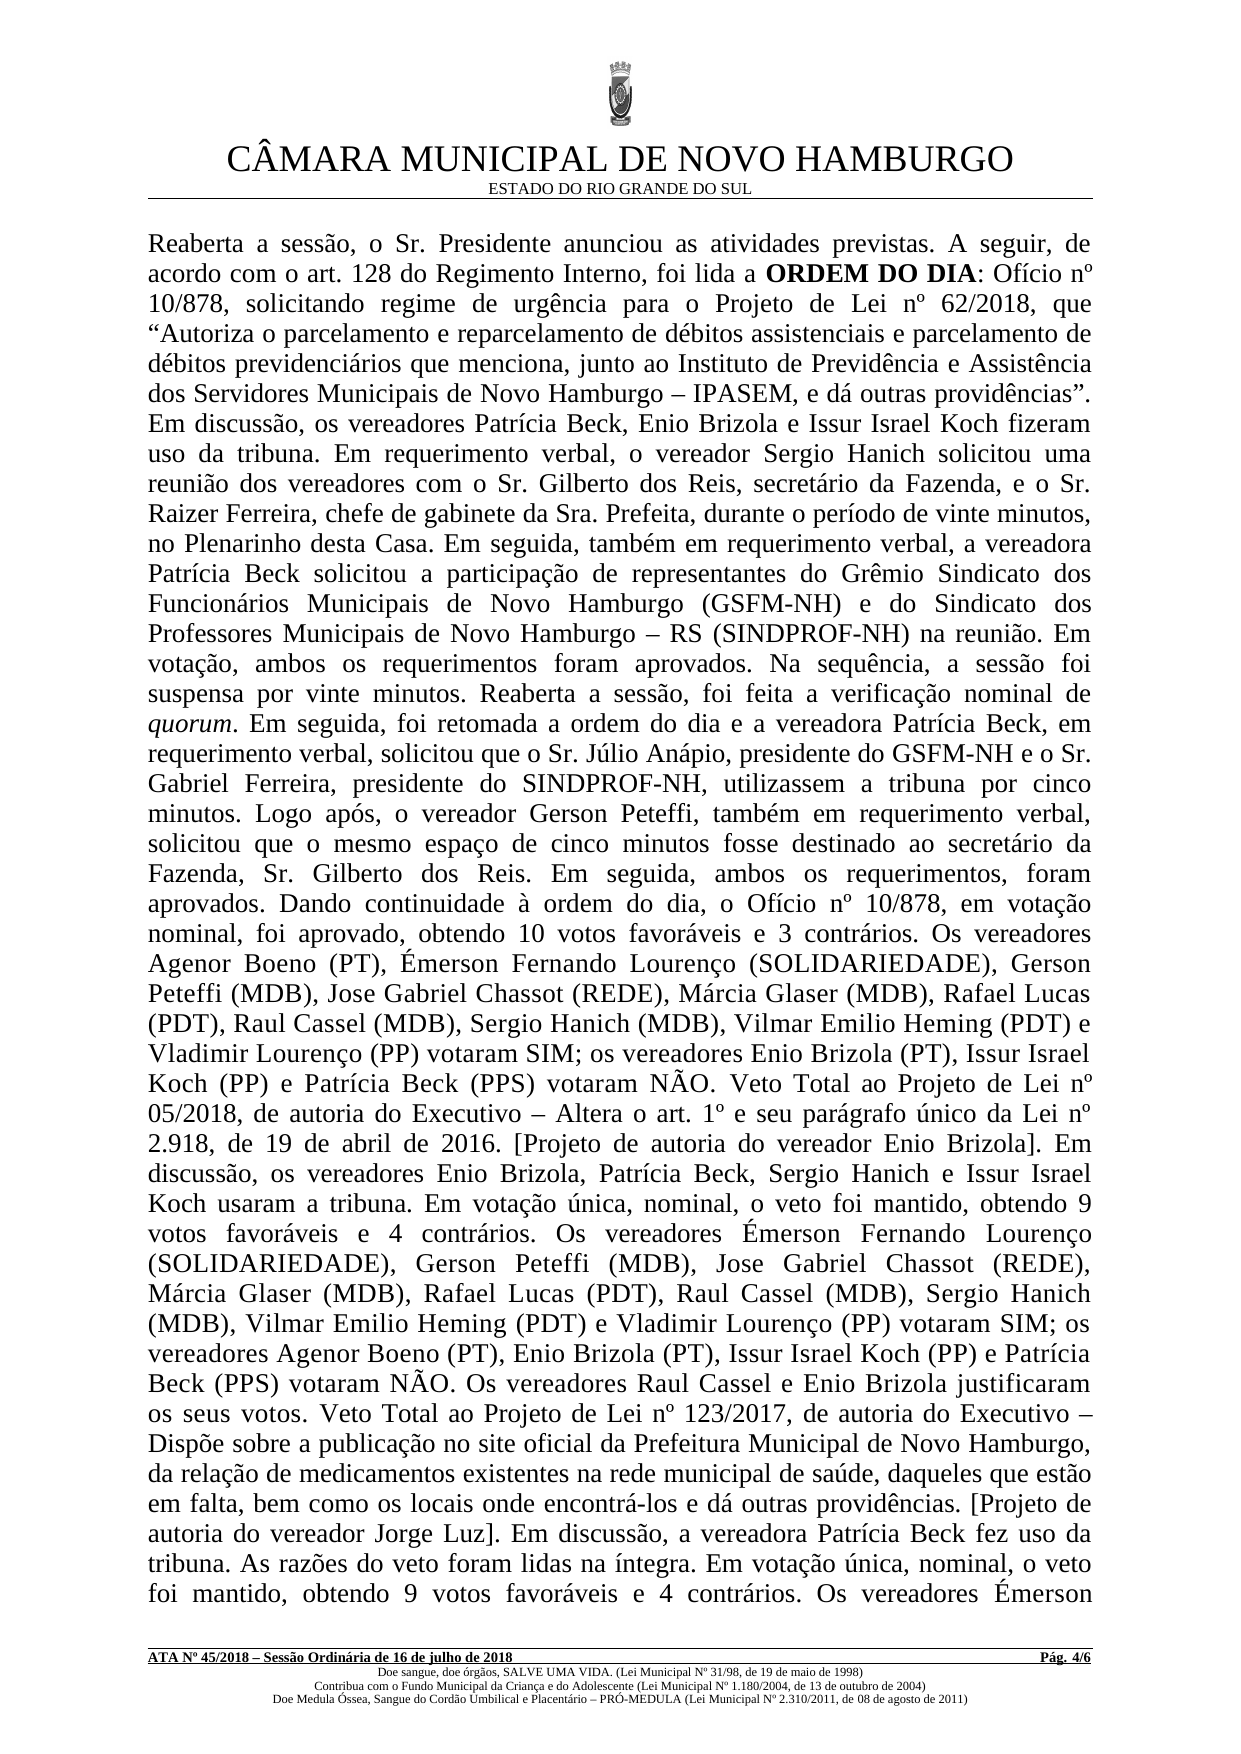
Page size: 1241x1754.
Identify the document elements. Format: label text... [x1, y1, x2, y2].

text Reaberta a sessão, o Sr. Presidente anunciou as atividades previstas. A seguir, de acordo com o art. 128 do Regimento Interno, foi lida a ORDEM DO DIA: Ofício nº 10/878, solicitando regime de urgência para o Projeto de Lei nº 62/2018, que “Autoriza o parcelamento e reparcelamento de débitos assistenciais e parcelamento de débitos previdenciários que menciona, junto ao Instituto de Previdência e Assistência dos Servidores Municipais de Novo Hamburgo – IPASEM, e dá outras providências”. Em discussão, os vereadores Patrícia Beck, Enio Brizola e Issur Israel Koch fizeram uso da tribuna. Em requerimento verbal, o vereador Sergio Hanich solicitou uma reunião dos vereadores com o Sr. Gilberto dos Reis, secretário da Fazenda, e o Sr. Raizer Ferreira, chefe de gabinete da Sra. Prefeita, durante o período de vinte minutos, no Plenarinho desta Casa. Em seguida, também em requerimento verbal, a vereadora Patrícia Beck solicitou a participação de representantes do Grêmio Sindicato dos Funcionários Municipais de Novo Hamburgo (GSFM-NH) e do Sindicato dos Professores Municipais de Novo Hamburgo – RS (SINDPROF-NH) na reunião. Em votação, ambos os requerimentos foram aprovados. Na sequência, a sessão foi suspensa por vinte minutos. Reaberta a sessão, foi feita a verificação nominal de quorum. Em seguida, foi retomada a ordem do dia e a vereadora Patrícia Beck, em requerimento verbal, solicitou que o Sr. Júlio Anápio, presidente do GSFM-NH e o Sr. Gabriel Ferreira, presidente do SINDPROF-NH, utilizassem a tribuna por cinco minutos. Logo após, o vereador Gerson Peteffi, também em requerimento verbal, solicitou que o mesmo espaço de cinco minutos fosse destinado ao secretário da Fazenda, Sr. Gilberto dos Reis. Em seguida, ambos os requerimentos, foram aprovados. Dando continuidade à ordem do dia, o Ofício nº 10/878, em votação nominal, foi aprovado, obtendo 10 votos favoráveis e 3 contrários. Os vereadores Agenor Boeno (PT), Émerson Fernando Lourenço (SOLIDARIEDADE), Gerson Peteffi (MDB), Jose Gabriel Chassot (REDE), Márcia Glaser (MDB), Rafael Lucas (PDT), Raul Cassel (MDB), Sergio Hanich (MDB), Vilmar Emilio Heming (PDT) e Vladimir Lourenço (PP) votaram SIM; os vereadores Enio Brizola (PT), Issur Israel Koch (PP) e Patrícia Beck (PPS) votaram NÃO. Veto Total ao Projeto de Lei nº 05/2018, de autoria do Executivo – Altera o art. 1º e seu parágrafo único da Lei nº 2.918, de 19 de abril de 2016. [Projeto de autoria do vereador Enio Brizola]. Em discussão, os vereadores Enio Brizola, Patrícia Beck, Sergio Hanich e Issur Israel Koch usaram a tribuna. Em votação única, nominal, o veto foi mantido, obtendo 9 votos favoráveis e 4 contrários. Os vereadores Émerson Fernando Lourenço (SOLIDARIEDADE), Gerson Peteffi (MDB), Jose Gabriel Chassot (REDE), Márcia Glaser (MDB), Rafael Lucas (PDT), Raul Cassel (MDB), Sergio Hanich (MDB), Vilmar Emilio Heming (PDT) e Vladimir Lourenço (PP) votaram SIM; os vereadores Agenor Boeno (PT), Enio Brizola (PT), Issur Israel Koch (PP) e Patrícia Beck (PPS) votaram NÃO. Os vereadores Raul Cassel e Enio Brizola justificaram os seus votos. Veto Total ao Projeto de Lei nº 123/2017, de autoria do Executivo – Dispõe sobre a publicação no site oficial da Prefeitura Municipal de Novo Hamburgo, da relação de medicamentos existentes na rede municipal de saúde, daqueles que estão em falta, bem como os locais onde encontrá-los e dá outras providências. [Projeto de autoria do vereador Jorge Luz]. Em discussão, a vereadora Patrícia Beck fez uso da tribuna. As razões do veto foram lidas na íntegra. Em votação única, nominal, o veto foi mantido, obtendo 9 votos favoráveis e 4 contrários. Os vereadores Émerson [148, 228, 1093, 1608]
